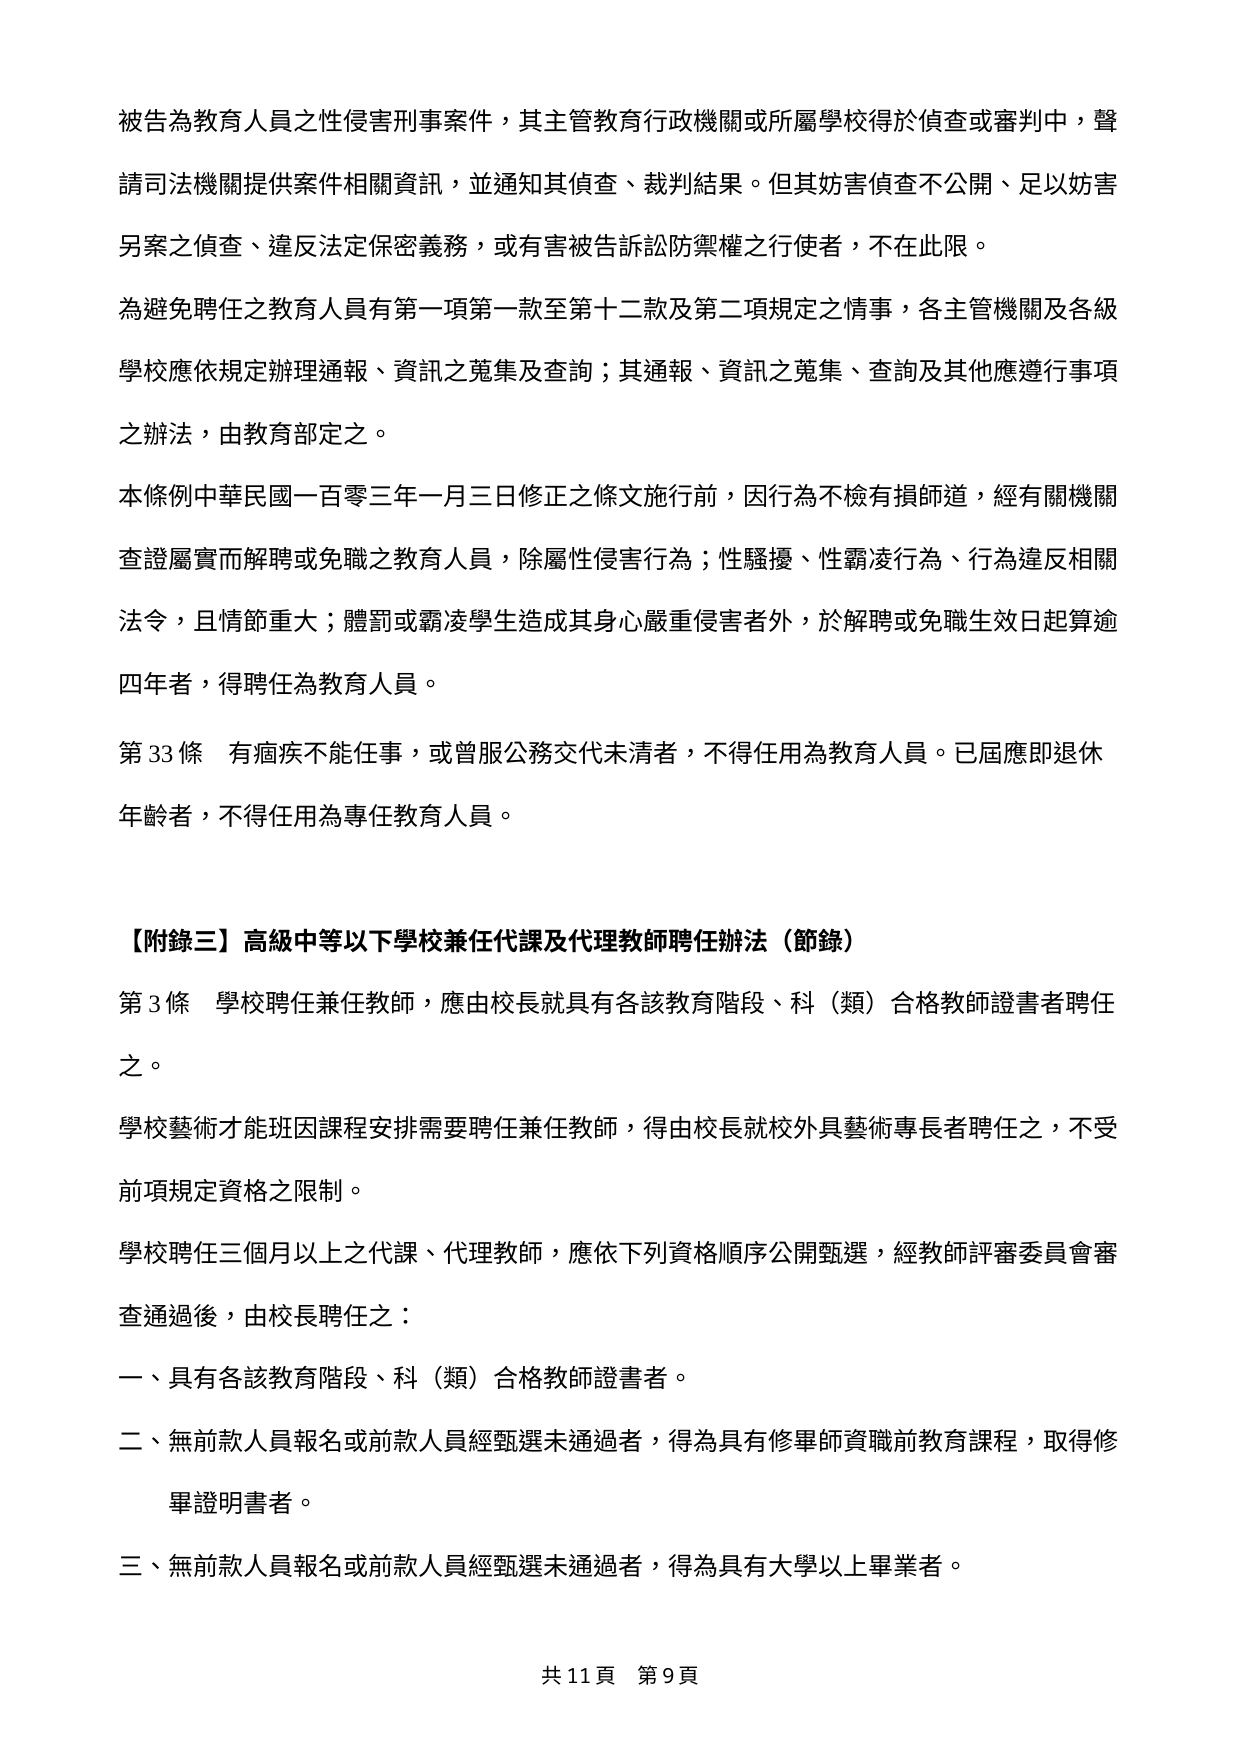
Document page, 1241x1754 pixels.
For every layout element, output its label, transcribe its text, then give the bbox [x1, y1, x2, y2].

text 學校聘任三個月以上之代課、代理教師，應依下列資格順序公開甄選，經教師評審委員會審查通過後，由校長聘任之： [118, 1210, 1122, 1335]
text 二、無前款人員報名或前款人員經甄選未通過者，得為具有修畢師資職前教育課程，取得修畢證明書者。 [118, 1397, 1122, 1522]
text 被告為教育人員之性侵害刑事案件，其主管教育行政機關或所屬學校得於偵查或審判中，聲請司法機關提供案件相關資訊，並通知其偵查、裁判結果。但其妨害偵查不公開、足以妨害另案之偵查、違反法定保密義務，或有害被告訴訟防禦權之行使者，不在此限。 [118, 78, 1122, 266]
text 【附錄三】高級中等以下學校兼任代課及代理教師聘任辦法（節錄） [118, 897, 1122, 960]
text 第3條 學校聘任兼任教師，應由校長就具有各該教育階段、科（類）合格教師證書者聘任之。 [118, 960, 1122, 1085]
text 一、具有各該教育階段、科（類）合格教師證書者。 [118, 1335, 1122, 1397]
text 第33條 有痼疾不能任事，或曾服公務交代未清者，不得任用為教育人員。已屆應即退休年齡者，不得任用為專任教育人員。 [118, 710, 1122, 835]
text 為避免聘任之教育人員有第一項第一款至第十二款及第二項規定之情事，各主管機關及各級學校應依規定辦理通報、資訊之蒐集及查詢；其通報、資訊之蒐集、查詢及其他應遵行事項之辦法，由教育部定之。 [118, 266, 1122, 453]
text 學校藝術才能班因課程安排需要聘任兼任教師，得由校長就校外具藝術專長者聘任之，不受前項規定資格之限制。 [118, 1085, 1122, 1210]
text 三、無前款人員報名或前款人員經甄選未通過者，得為具有大學以上畢業者。 [118, 1522, 1122, 1585]
text 本條例中華民國一百零三年一月三日修正之條文施行前，因行為不檢有損師道，經有關機關查證屬實而解聘或免職之教育人員，除屬性侵害行為；性騷擾、性霸凌行為、行為違反相關法令，且情節重大；體罰或霸凌學生造成其身心嚴重侵害者外，於解聘或免職生效日起算逾四年者，得聘任為教育人員。 [118, 453, 1122, 703]
